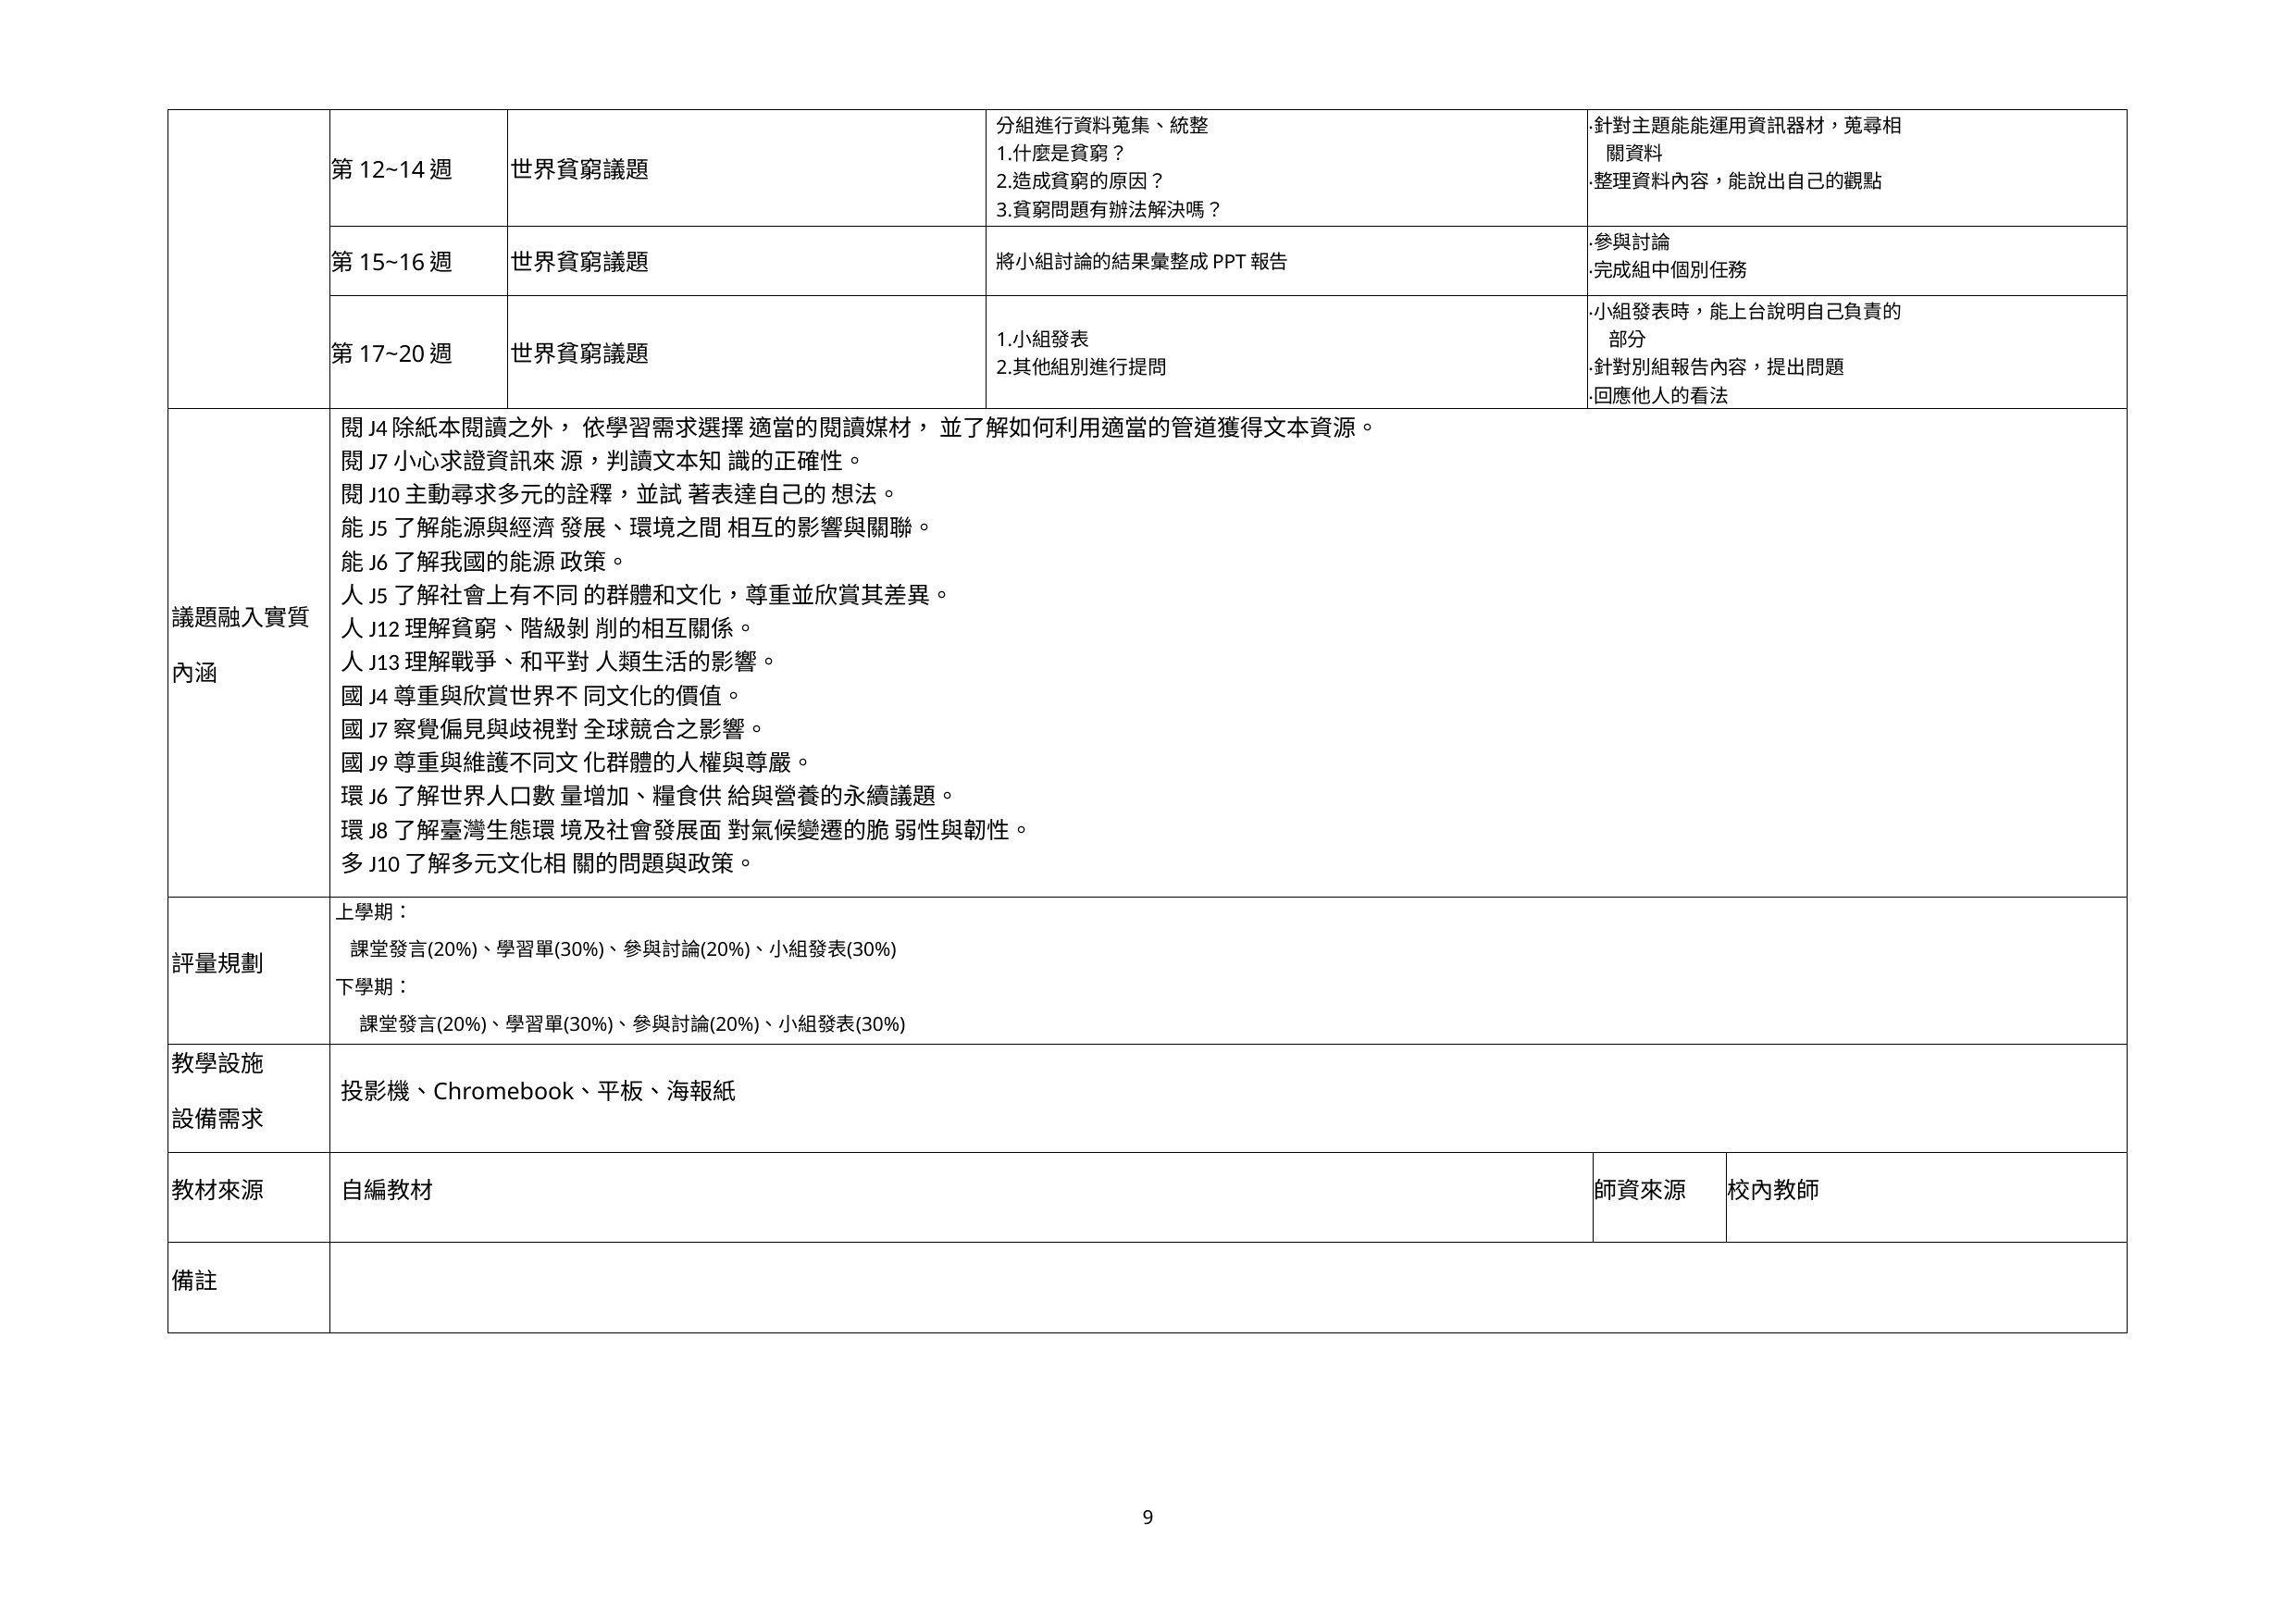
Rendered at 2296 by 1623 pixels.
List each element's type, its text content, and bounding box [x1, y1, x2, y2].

table_cell 校內教師 [1727, 1153, 2127, 1242]
table_cell 世界貧窮議題 [508, 227, 986, 295]
table_cell 自編教材 [330, 1153, 1593, 1242]
table_cell 第12~14週 [330, 110, 507, 226]
table_cell 將小組討論的結果彙整成PPT報告 [987, 227, 1587, 295]
table_cell 備註 [168, 1243, 329, 1332]
table_cell 世界貧窮議題 [508, 296, 986, 408]
table_cell 教材來源 [168, 1153, 329, 1242]
table_cell 評量規劃 [168, 898, 329, 1044]
table_cell ‧針對主題能能運用資訊器材，蒐尋相 關資料 ‧整理資料內容，能說出自己的觀點 [1588, 110, 2127, 226]
table_cell 分組進行資料蒐集、統整 1.什麼是貧窮？ 2.造成貧窮的原因？ 3.貧窮問題有辦法解決嗎？ [987, 110, 1587, 226]
table_cell ‧參與討論 ‧完成組中個別任務 [1588, 227, 2127, 295]
table_cell 第15~16週 [330, 227, 507, 295]
table_cell 上學期： 課堂發言(20%)、學習單(30%)、參與討論(20%)、小組發表(30%) 下學期： 課堂發言(20%)、學習單(30%)、參與討論(20%)、小組發表(30%) [330, 898, 2127, 1044]
table_cell 1.小組發表 2.其他組別進行提問 [987, 296, 1587, 408]
table_cell 議題融入實質內涵 [168, 409, 329, 896]
table_cell 投影機、Chromebook、平板、海報紙 [330, 1045, 2127, 1151]
table_cell 教學設施 設備需求 [168, 1045, 329, 1151]
table_cell 第17~20週 [330, 296, 507, 408]
table_cell 師資來源 [1594, 1153, 1726, 1242]
table_cell 閱J4除紙本閱讀之外， 依學習需求選擇 適當的閱讀媒材， 並了解如何利用適當的管道獲得文本資源。 閱 J7 小心求證資訊來 源，判讀文本知 識的正確性。 閱 J10 主動尋求多元的詮釋，並試 著表達自己的 想法。 能 J5 了解能源與經濟 發展、環境之間 相互的影響與關聯。 能 J6 了解我國的能源 政策。 人 J5 了解社會上有不同 的群體和文化，尊重並欣賞其差異。 人 J12 理解貧窮、階級剝 削的相互關係。 人 J13 理解戰爭、和平對 人類生活的影響。 國 J4 尊重與欣賞世界不 同文化的價值。 國 J7 察覺偏見與歧視對 全球競合之影響。 國 J9 尊重與維護不同文 化群體的人權與尊嚴。 環 J6 了解世界人口數 量增加、糧食供 給與營養的永續議題。 環 J8 了解臺灣生態環 境及社會發展面 對氣候變遷的脆 弱性與韌性。 多 J10 了解多元文化相 關的問題與政策。 [330, 409, 2127, 896]
table_cell [330, 1243, 2127, 1332]
table_cell ‧小組發表時，能上台說明自己負責的 部分 ‧針對別組報告內容，提出問題 ‧回應他人的看法 [1588, 296, 2127, 408]
table_cell 世界貧窮議題 [508, 110, 986, 226]
